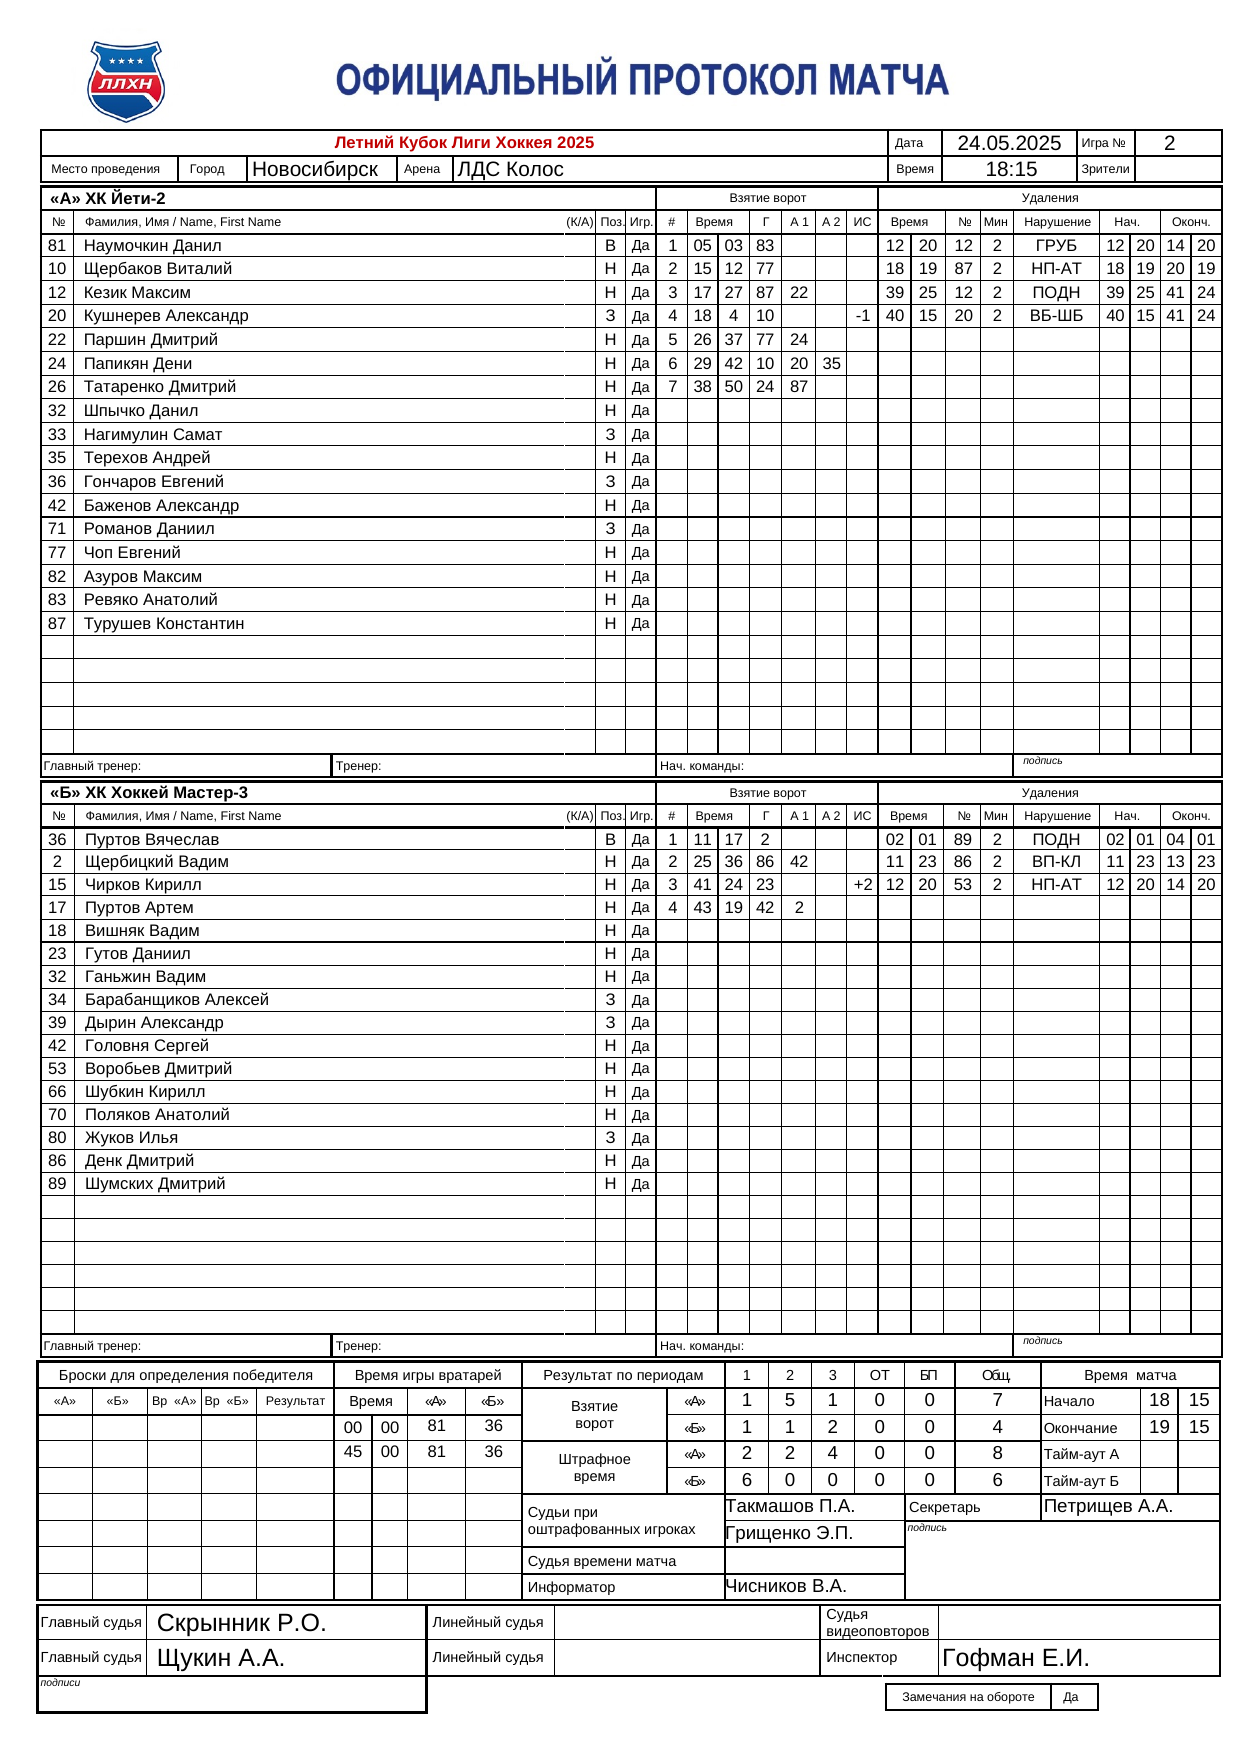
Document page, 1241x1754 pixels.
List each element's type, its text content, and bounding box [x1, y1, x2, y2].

table_cell [257, 1468, 333, 1493]
table_cell [719, 683, 749, 706]
table_cell [847, 541, 877, 564]
table_cell [1014, 683, 1099, 706]
table_cell Барабанщиков Алексей [75, 989, 564, 1011]
table_cell [946, 541, 980, 564]
table_cell 04 [1161, 829, 1190, 849]
table_cell [565, 1311, 595, 1333]
table_cell [912, 1081, 943, 1103]
table_cell [782, 305, 815, 327]
table_cell [879, 1265, 910, 1287]
table_cell [657, 1196, 687, 1218]
table_cell 50 [719, 376, 749, 398]
table_cell [816, 850, 846, 872]
table_cell [148, 1468, 201, 1493]
table_cell [750, 707, 781, 729]
table_cell [946, 588, 980, 611]
table_cell [688, 612, 717, 634]
table_cell [657, 1219, 687, 1241]
table_cell [596, 1219, 625, 1241]
table_cell [1161, 1242, 1190, 1264]
table_cell [565, 1288, 595, 1310]
table_cell [782, 1150, 815, 1172]
table_cell [816, 1127, 846, 1149]
table_cell [75, 1311, 564, 1333]
table_cell [1141, 1468, 1177, 1493]
table_cell Да [626, 399, 655, 422]
table_cell [688, 683, 717, 706]
table_cell [1192, 1196, 1221, 1218]
table_cell [1131, 1081, 1160, 1103]
table_cell [879, 470, 910, 493]
table_cell 0 [905, 1442, 954, 1467]
table_cell [335, 1494, 371, 1520]
table_cell 15 [1131, 305, 1160, 327]
table_cell 0 [812, 1468, 854, 1493]
table_cell [1014, 1196, 1099, 1218]
table_cell [565, 1081, 595, 1103]
table_cell [879, 399, 910, 422]
table_cell [1014, 730, 1099, 753]
table_cell 53 [944, 874, 980, 895]
table_cell Н [596, 399, 625, 422]
table_cell [816, 376, 846, 398]
table_cell 87 [782, 376, 815, 398]
table_cell [782, 470, 815, 493]
table_cell [1100, 1288, 1129, 1310]
table_cell [42, 1219, 74, 1241]
table_cell [981, 1104, 1013, 1126]
table_cell [750, 1242, 781, 1264]
table_cell [946, 446, 980, 469]
table_cell [565, 1173, 595, 1195]
table_cell [1014, 659, 1099, 682]
table_cell [782, 1058, 815, 1079]
table_cell [257, 1416, 333, 1440]
table_cell З [596, 423, 625, 445]
table_cell 18 [42, 920, 74, 941]
table_cell [879, 730, 910, 753]
table_cell [981, 376, 1013, 398]
table_cell [782, 730, 815, 753]
table_cell [879, 1173, 910, 1195]
table_cell [1131, 352, 1160, 374]
table_cell [1141, 1441, 1177, 1467]
table_cell 32 [42, 966, 74, 987]
table_cell [1161, 376, 1190, 398]
table_cell [1131, 1150, 1160, 1172]
table_cell Линейный судья [428, 1640, 554, 1675]
table_header Летний Кубок Лиги Хоккея 2025 [42, 131, 887, 155]
table_cell [373, 1547, 407, 1573]
table_cell [912, 683, 945, 706]
table_cell 25 [688, 850, 717, 872]
table_cell [657, 1150, 687, 1172]
table_cell [596, 1196, 625, 1218]
table_cell Да [626, 305, 655, 327]
table_cell 12 [879, 235, 910, 256]
table_cell [1014, 1127, 1099, 1149]
table_cell З [596, 518, 625, 540]
table_cell [816, 541, 846, 564]
table_cell [1192, 707, 1221, 729]
table_cell [1161, 1081, 1190, 1103]
table_cell 2 [657, 257, 687, 280]
table_cell Азуров Максим [74, 565, 564, 587]
table_cell Н [596, 874, 625, 895]
table_cell Грищенко Э.П. [726, 1521, 904, 1546]
table_cell [1192, 1311, 1221, 1333]
table_cell [688, 966, 717, 987]
table_cell [657, 1012, 687, 1033]
table_cell [1161, 352, 1190, 374]
table_cell [75, 1288, 564, 1310]
table_cell 86 [944, 850, 980, 872]
table_cell [1014, 636, 1099, 658]
table_cell ЛДС Колос [454, 157, 887, 181]
table_cell [565, 1104, 595, 1126]
table_cell [847, 659, 877, 682]
table_cell 11 [1100, 850, 1129, 872]
table_cell Чисников В.А. [726, 1575, 904, 1599]
table_cell 6 [726, 1468, 768, 1493]
table_cell ГРУБ [1014, 235, 1099, 256]
table_cell [750, 1058, 781, 1079]
table_cell НП-АТ [1014, 874, 1099, 895]
table_cell [879, 446, 910, 469]
table_cell 40 [1100, 305, 1129, 327]
table_cell [879, 659, 910, 682]
table_cell [750, 1150, 781, 1172]
table_cell [1161, 1265, 1190, 1287]
table_cell [847, 257, 877, 280]
table_cell [565, 518, 595, 540]
table_cell [750, 399, 781, 422]
table_cell [782, 1104, 815, 1126]
table_cell [39, 1547, 92, 1573]
table_cell [565, 874, 595, 895]
table_cell [912, 730, 945, 753]
table_cell [719, 1173, 749, 1195]
table_cell 12 [946, 281, 980, 303]
table_cell 29 [688, 352, 717, 374]
table_cell [148, 1574, 201, 1599]
table_cell [1100, 1265, 1129, 1287]
table_cell Оконч. [1161, 211, 1221, 233]
table_cell 36 [466, 1441, 521, 1467]
table_cell 45 [335, 1441, 371, 1467]
table_cell [1014, 1219, 1099, 1241]
table_cell [912, 1242, 943, 1264]
table_cell [1161, 446, 1190, 469]
table_cell [1100, 423, 1129, 445]
table_cell 36 [42, 829, 74, 849]
table_cell [782, 446, 815, 469]
table_cell 00 [373, 1441, 407, 1467]
table_cell [1131, 1012, 1160, 1033]
table_cell Вр «А» [148, 1389, 201, 1413]
table_cell Такмашов П.А. [726, 1495, 904, 1520]
table_cell [626, 730, 655, 753]
table_cell [657, 1311, 687, 1333]
table_cell [1192, 659, 1221, 682]
table_cell [1161, 636, 1190, 658]
table_header Взятие ворот [657, 188, 877, 209]
table_cell 0 [769, 1468, 811, 1493]
table_cell [944, 1173, 980, 1195]
table_cell [335, 1521, 371, 1546]
table_header 2 [1136, 131, 1221, 155]
table_cell [719, 1219, 749, 1241]
table_cell [1161, 423, 1190, 445]
table_cell подпись [906, 1522, 1219, 1599]
table_cell [1131, 1219, 1160, 1241]
table_cell [565, 989, 595, 1011]
table_cell [719, 399, 749, 422]
table_cell [1192, 943, 1221, 964]
table_cell [719, 989, 749, 1011]
table_cell Мин [981, 805, 1013, 826]
table_cell 35 [42, 446, 73, 469]
table_cell 1 [726, 1389, 768, 1413]
table_cell Да [626, 612, 655, 634]
table_cell Пуртов Вячеслав [75, 829, 564, 849]
table_cell [1161, 470, 1190, 493]
table_cell ИС [847, 805, 877, 826]
table_cell Н [596, 612, 625, 634]
table_cell 0 [905, 1468, 954, 1493]
table_cell Нагимулин Самат [74, 423, 564, 445]
table_cell [1100, 1219, 1129, 1241]
table_cell [1014, 423, 1099, 445]
table_cell [946, 518, 980, 540]
table_cell 00 [335, 1416, 371, 1440]
table_cell Главный тренер: [42, 1335, 330, 1356]
table_cell ИС [847, 211, 877, 233]
table_cell [1192, 1242, 1221, 1264]
table_cell Главный судья [39, 1640, 146, 1675]
table_cell [1131, 1104, 1160, 1126]
table_cell подпись [1014, 755, 1221, 776]
table_cell [373, 1521, 407, 1546]
table_cell 19 [1192, 257, 1221, 280]
table_cell Оконч. [1161, 805, 1221, 826]
table_cell [1161, 1150, 1190, 1172]
table_cell Петрищев А.А. [1042, 1495, 1219, 1520]
table_cell [981, 494, 1013, 516]
table_cell [879, 920, 910, 941]
table_cell 40 [879, 305, 910, 327]
table_cell 81 [408, 1416, 465, 1440]
table_cell Н [596, 376, 625, 398]
table_cell [42, 659, 73, 682]
table_cell 42 [782, 850, 815, 872]
table_cell [816, 1150, 846, 1172]
table_cell 03 [719, 235, 749, 256]
table_cell [981, 943, 1013, 964]
table_cell [750, 494, 781, 516]
table_cell Поз. [596, 805, 625, 826]
table_cell [719, 1012, 749, 1033]
table_cell [1161, 1173, 1190, 1195]
table_cell [879, 1196, 910, 1218]
table_cell 81 [42, 235, 73, 256]
table_cell [657, 541, 687, 564]
table_cell Судья времени матча [523, 1548, 724, 1573]
table_cell [816, 730, 846, 753]
table_cell [1161, 920, 1190, 941]
table_cell [1161, 541, 1190, 564]
table_header Удаления [879, 783, 1221, 803]
table_cell [657, 399, 687, 422]
table_cell [565, 1242, 595, 1264]
table_cell 39 [879, 281, 910, 303]
table_cell [879, 494, 910, 516]
table_cell 42 [750, 896, 781, 918]
table_cell Взятие ворот [523, 1389, 666, 1440]
table_cell [1100, 1150, 1129, 1172]
table_cell [657, 1081, 687, 1103]
table_cell [782, 518, 815, 540]
table_cell [335, 1547, 371, 1573]
table_cell [688, 989, 717, 1011]
table_cell [1014, 707, 1099, 729]
table_cell [657, 588, 687, 611]
table_cell [1131, 896, 1160, 918]
table_cell [782, 565, 815, 587]
table_cell 17 [42, 896, 74, 918]
table_cell «Б» [668, 1468, 724, 1493]
table_cell [847, 1196, 877, 1218]
table_cell [688, 470, 717, 493]
table_cell 19 [912, 257, 945, 280]
table_cell «Б» [668, 1415, 724, 1440]
table_cell [816, 1219, 846, 1241]
table_cell [657, 707, 687, 729]
table_cell 20 [1161, 257, 1190, 280]
table_cell 35 [816, 352, 846, 374]
table_cell ВП-КЛ [1014, 850, 1099, 872]
table_cell 89 [944, 829, 980, 849]
table_cell [750, 920, 781, 941]
table_cell 18:15 [943, 157, 1076, 181]
table_cell [912, 1012, 943, 1033]
table_cell [1100, 1104, 1129, 1126]
table_cell [816, 257, 846, 280]
table_cell [782, 966, 815, 987]
table_cell 87 [42, 612, 73, 634]
table_cell [816, 966, 846, 987]
table_cell Нарушение [1014, 805, 1099, 826]
table_cell 2 [981, 257, 1013, 280]
table_cell [1161, 730, 1190, 753]
table_cell 0 [855, 1389, 904, 1413]
table_cell [816, 328, 846, 351]
table_cell [565, 683, 595, 706]
table_cell [1179, 1441, 1219, 1467]
table_cell 81 [408, 1441, 465, 1467]
table_cell [782, 636, 815, 658]
table_cell [1100, 1242, 1129, 1264]
table_cell [981, 683, 1013, 706]
table_cell [912, 352, 945, 374]
table_cell 41 [1161, 305, 1190, 327]
table_cell [719, 943, 749, 964]
table_cell [657, 612, 687, 634]
table_cell [565, 920, 595, 941]
table_cell [408, 1468, 465, 1493]
table_cell [847, 1288, 877, 1310]
table_cell 24 [750, 376, 781, 398]
table_cell [1131, 376, 1160, 398]
table_cell [816, 1288, 846, 1310]
table_cell Да [626, 328, 655, 351]
table_cell № [42, 805, 74, 826]
table_cell [816, 920, 846, 941]
table_cell 14 [1161, 874, 1190, 895]
table_cell [879, 943, 910, 964]
table_cell [816, 1058, 846, 1079]
table_cell [466, 1574, 521, 1599]
table_cell [74, 730, 564, 753]
table_cell [782, 1288, 815, 1310]
table_cell [688, 588, 717, 611]
table_cell [944, 966, 980, 987]
table_cell [373, 1494, 407, 1520]
table_cell [1100, 1196, 1129, 1218]
table_cell [879, 683, 910, 706]
table_cell [1014, 943, 1099, 964]
table_cell [74, 683, 564, 706]
table_cell [408, 1521, 465, 1546]
table_cell 87 [750, 281, 781, 303]
table_cell [75, 1242, 564, 1264]
table_cell [719, 920, 749, 941]
table_cell 20 [912, 874, 943, 895]
table_cell [782, 659, 815, 682]
table_cell [1131, 1173, 1160, 1195]
table_cell 3 [657, 874, 687, 895]
table_cell [981, 328, 1013, 351]
table_cell [1131, 730, 1160, 753]
table_cell Н [596, 281, 625, 303]
table_cell [782, 707, 815, 729]
table_cell [1192, 518, 1221, 540]
table_cell 01 [1192, 829, 1221, 849]
table_cell Зрители [1078, 157, 1134, 181]
table_cell [847, 920, 877, 941]
table_cell [912, 1288, 943, 1310]
table_cell [912, 1173, 943, 1195]
table_cell [1192, 989, 1221, 1011]
table_cell 2 [981, 235, 1013, 256]
table_cell 23 [750, 874, 781, 895]
table_cell [782, 829, 815, 849]
table_cell [944, 1081, 980, 1103]
table_cell [1014, 541, 1099, 564]
table_cell [981, 1242, 1013, 1264]
table_cell 80 [42, 1127, 74, 1149]
table_cell [816, 683, 846, 706]
table_cell Нач. команды: [657, 755, 1012, 776]
table_cell [944, 1012, 980, 1033]
table_cell [782, 1081, 815, 1103]
table_cell 11 [879, 850, 910, 872]
table_cell [1192, 1150, 1221, 1172]
table_cell 18 [688, 305, 717, 327]
table_cell [816, 565, 846, 587]
table_cell [847, 1219, 877, 1241]
table_cell Главный тренер: [42, 755, 330, 776]
table_cell [257, 1574, 333, 1599]
table_cell [750, 423, 781, 445]
table_cell Н [596, 1058, 625, 1079]
table_cell Время [879, 211, 945, 233]
table_cell [1014, 518, 1099, 540]
table_cell [750, 1219, 781, 1241]
table_cell 22 [782, 281, 815, 303]
table_cell [719, 423, 749, 445]
table_cell [42, 707, 73, 729]
table_cell [879, 423, 910, 445]
table_cell [657, 1035, 687, 1057]
table_cell [750, 446, 781, 469]
table_cell Время [879, 805, 943, 826]
table_cell [1100, 1035, 1129, 1057]
table_cell [75, 1219, 564, 1241]
table_cell [847, 1311, 877, 1333]
table_cell [816, 829, 846, 849]
table_cell Дырин Александр [75, 1012, 564, 1033]
table_cell [565, 257, 595, 280]
table_cell [1192, 1173, 1221, 1195]
table_cell [688, 423, 717, 445]
table_cell [816, 1242, 846, 1264]
table_cell [565, 896, 595, 918]
table_cell 20 [1131, 874, 1160, 895]
table_cell 87 [946, 257, 980, 280]
table_cell [1161, 328, 1190, 351]
table_cell [1161, 1311, 1190, 1333]
table_cell [912, 376, 945, 398]
table_cell [1014, 1288, 1099, 1310]
table_cell 5 [657, 328, 687, 351]
table_cell 19 [719, 896, 749, 918]
table_cell 2 [782, 896, 815, 918]
table_cell [719, 470, 749, 493]
table_cell [750, 1104, 781, 1126]
table_cell [373, 1574, 407, 1599]
table_cell [1192, 1104, 1221, 1126]
table_cell Н [596, 896, 625, 918]
table_cell Воробьев Дмитрий [75, 1058, 564, 1079]
table_cell [719, 446, 749, 469]
table_cell Судьи при оштрафованных игроках [523, 1495, 724, 1546]
table_cell [912, 1311, 943, 1333]
table_cell [1099, 1682, 1220, 1711]
table_cell [1014, 920, 1099, 941]
table_cell [981, 1288, 1013, 1310]
table_cell [466, 1494, 521, 1520]
table_cell Н [596, 588, 625, 611]
table_cell 34 [42, 989, 74, 1011]
table_cell [202, 1416, 256, 1440]
table_cell [42, 1196, 74, 1218]
table_cell [816, 636, 846, 658]
table_cell 02 [1100, 829, 1129, 849]
table_cell [1161, 1219, 1190, 1241]
table_cell [1014, 1081, 1099, 1103]
table_cell 77 [750, 257, 781, 280]
table_cell Щербаков Виталий [74, 257, 564, 280]
table_cell [879, 707, 910, 729]
table_cell [847, 1265, 877, 1287]
table_cell [93, 1494, 147, 1520]
table_cell [688, 636, 717, 658]
table_cell [1014, 470, 1099, 493]
table_cell [1131, 541, 1160, 564]
table_cell [596, 1242, 625, 1264]
table_cell [816, 423, 846, 445]
table_cell [879, 328, 910, 351]
table_cell [565, 1058, 595, 1079]
table_cell «А» [668, 1442, 724, 1467]
table_cell [1161, 1196, 1190, 1218]
table_cell [408, 1547, 465, 1573]
table_cell [626, 1311, 655, 1333]
table_cell [1161, 1288, 1190, 1310]
table_cell [1100, 399, 1129, 422]
table_cell [626, 1242, 655, 1264]
table_cell [946, 707, 980, 729]
table_cell [883, 1677, 1220, 1681]
table_cell Н [596, 494, 625, 516]
table_header Броски для определения победителя [39, 1363, 333, 1387]
table_cell 38 [688, 376, 717, 398]
table_cell [750, 966, 781, 987]
table_cell [555, 1640, 819, 1675]
table_cell [1131, 446, 1160, 469]
table_cell [1136, 157, 1221, 181]
table_cell [816, 1311, 846, 1333]
table_cell [1100, 943, 1129, 964]
table_cell [626, 1196, 655, 1218]
table_cell [816, 874, 846, 895]
table_cell Кезик Максим [74, 281, 564, 303]
table_cell 2 [812, 1415, 854, 1440]
table_cell [1100, 352, 1129, 374]
table_cell [719, 730, 749, 753]
table_cell [688, 1150, 717, 1172]
table_cell [981, 470, 1013, 493]
table_cell [565, 352, 595, 374]
table_cell [1014, 399, 1099, 422]
table_cell [1131, 1265, 1160, 1287]
table_header Время игры вратарей [335, 1363, 521, 1387]
table_cell [42, 1288, 74, 1310]
table_cell [1161, 989, 1190, 1011]
table_cell [912, 636, 945, 658]
table_cell [373, 1468, 407, 1493]
table_cell [879, 541, 910, 564]
table_cell [1161, 683, 1190, 706]
table_cell 2 [42, 850, 74, 872]
table_cell [816, 1173, 846, 1195]
table_cell [879, 1081, 910, 1103]
table_cell [1192, 1265, 1221, 1287]
table_cell [847, 352, 877, 374]
table_cell [912, 1035, 943, 1057]
table_cell [657, 518, 687, 540]
table_cell [879, 989, 910, 1011]
table_cell [596, 707, 625, 729]
table_cell [912, 423, 945, 445]
table_cell [981, 896, 1013, 918]
table_header Время матча [1042, 1363, 1219, 1387]
table_cell [1161, 494, 1190, 516]
table_cell 1 [726, 1415, 768, 1440]
table_cell Да [626, 943, 655, 964]
table_cell Чоп Евгений [74, 541, 564, 564]
table_cell Главный судья [39, 1606, 146, 1639]
table_cell 86 [750, 850, 781, 872]
table_cell [565, 494, 595, 516]
table_cell [1131, 1242, 1160, 1264]
table_cell Да [626, 518, 655, 540]
table_cell [847, 730, 877, 753]
table_cell [912, 1058, 943, 1079]
table_cell [93, 1441, 147, 1467]
table_cell [1131, 1311, 1160, 1333]
table_cell [1161, 1012, 1190, 1033]
table_cell [1014, 1242, 1099, 1264]
table_cell 12 [1100, 235, 1129, 256]
table_cell [1161, 1104, 1190, 1126]
table_cell [1161, 896, 1190, 918]
table_cell [750, 943, 781, 964]
table_cell [912, 494, 945, 516]
table_cell «Б » [466, 1389, 521, 1413]
table_cell [657, 1104, 687, 1126]
table_cell [1192, 1035, 1221, 1057]
table_cell 37 [719, 328, 749, 351]
table_cell [148, 1547, 201, 1573]
table_cell [1192, 966, 1221, 987]
table_cell 24 [719, 874, 749, 895]
table_cell Нач. [1100, 805, 1160, 826]
table_cell Вр «Б» [202, 1389, 256, 1413]
table_cell 1 [812, 1389, 854, 1413]
table_cell [816, 896, 846, 918]
table_cell [657, 494, 687, 516]
table_cell Да [626, 446, 655, 469]
table_cell 36 [466, 1416, 521, 1440]
table_cell Поляков Анатолий [75, 1104, 564, 1126]
table_cell Папикян Дени [74, 352, 564, 374]
table_cell [39, 1441, 92, 1467]
table_cell [816, 659, 846, 682]
table_cell [42, 1265, 74, 1287]
table_cell Арена [398, 157, 452, 181]
table_cell [981, 352, 1013, 374]
table_cell [1161, 966, 1190, 987]
table_cell 7 [956, 1389, 1040, 1413]
table_cell Тайм-аут Б [1042, 1468, 1140, 1493]
table_cell 7 [657, 376, 687, 398]
table_cell [1100, 494, 1129, 516]
table_cell [1161, 943, 1190, 964]
table_cell Да [626, 1173, 655, 1195]
table_cell [657, 1173, 687, 1195]
table_cell [879, 1058, 910, 1079]
table_cell 24 [782, 328, 815, 351]
table_cell [1100, 989, 1129, 1011]
table_cell [1014, 565, 1099, 587]
table_cell [1161, 518, 1190, 540]
table_cell [944, 1104, 980, 1126]
table_cell [657, 446, 687, 469]
table_cell 33 [42, 423, 73, 445]
table_cell Н [596, 1150, 625, 1172]
table_cell [1192, 612, 1221, 634]
table_cell [750, 989, 781, 1011]
table_header Взятие ворот [657, 783, 877, 803]
table_cell Гофман Е.И. [939, 1640, 1219, 1675]
table_cell [944, 1196, 980, 1218]
table_cell [847, 470, 877, 493]
table_cell 89 [42, 1173, 74, 1195]
table_cell [816, 707, 846, 729]
table_cell [719, 565, 749, 587]
table_cell [1179, 1468, 1219, 1493]
table_cell [202, 1574, 256, 1599]
table_cell [1131, 1058, 1160, 1079]
table_cell [946, 659, 980, 682]
table_cell [981, 920, 1013, 941]
table_cell [565, 707, 595, 729]
table_cell [750, 518, 781, 540]
table_cell [335, 1574, 371, 1599]
table_cell [688, 707, 717, 729]
table_cell Да [626, 1081, 655, 1103]
table_cell [782, 235, 815, 256]
table_cell [816, 399, 846, 422]
table_cell [148, 1494, 201, 1520]
table_cell 10 [42, 257, 73, 280]
table_cell [565, 1035, 595, 1057]
table_cell [565, 829, 595, 849]
table_cell [946, 399, 980, 422]
table_cell [1131, 707, 1160, 729]
table_cell [1014, 328, 1099, 351]
table_cell З [596, 1127, 625, 1149]
table_cell Татаренко Дмитрий [74, 376, 564, 398]
table_cell [782, 1265, 815, 1287]
table_cell [816, 989, 846, 1011]
table_cell [847, 1081, 877, 1103]
table_cell Баженов Александр [74, 494, 564, 516]
table_header 2 [769, 1363, 811, 1387]
table_cell [750, 1311, 781, 1333]
table_cell [1100, 683, 1129, 706]
table_header 24.05.2025 [943, 131, 1076, 155]
table_cell [782, 1012, 815, 1033]
table_cell [879, 588, 910, 611]
table_cell [847, 1012, 877, 1033]
table_cell [596, 1311, 625, 1333]
table_cell [719, 1196, 749, 1218]
table_cell [944, 943, 980, 964]
table_cell [847, 565, 877, 587]
table_cell [847, 1104, 877, 1126]
table_cell Н [596, 1104, 625, 1126]
table_cell 41 [688, 874, 717, 895]
table_cell [657, 730, 687, 753]
table_cell [657, 966, 687, 987]
table_cell [912, 989, 943, 1011]
table_cell [981, 541, 1013, 564]
table_cell [1100, 565, 1129, 587]
table_cell [816, 1081, 846, 1103]
table_cell [626, 1219, 655, 1241]
table_cell [981, 1081, 1013, 1103]
table_cell Да [626, 1127, 655, 1149]
table_cell [42, 730, 73, 753]
table_cell [596, 1288, 625, 1310]
table_cell [657, 920, 687, 941]
table_cell [1131, 1127, 1160, 1149]
table_cell [847, 328, 877, 351]
table_cell 2 [750, 829, 781, 849]
table_cell [1131, 565, 1160, 587]
table_cell «А» [39, 1389, 92, 1413]
table_cell «А» [668, 1389, 724, 1413]
table_cell [657, 683, 687, 706]
table_cell [688, 920, 717, 941]
table_cell [981, 989, 1013, 1011]
table_cell 23 [912, 850, 943, 872]
table_cell Да [626, 281, 655, 303]
table_cell 20 [42, 305, 73, 327]
table_cell [1100, 1058, 1129, 1079]
table_cell [93, 1547, 147, 1573]
table_cell [750, 636, 781, 658]
table_cell [1014, 1058, 1099, 1079]
table_cell [1192, 376, 1221, 398]
table_cell [565, 636, 595, 658]
table_cell Шпычко Данил [74, 399, 564, 422]
table_cell [981, 423, 1013, 445]
table_cell 17 [688, 281, 717, 303]
table_cell [1161, 1035, 1190, 1057]
table_cell Нач. [1100, 211, 1160, 233]
table_cell 02 [879, 829, 910, 849]
table_cell [816, 235, 846, 256]
table_cell [688, 659, 717, 682]
table_cell 11 [688, 829, 717, 849]
table_cell # [657, 805, 687, 826]
table_cell [981, 730, 1013, 753]
table_cell [981, 446, 1013, 469]
table_cell [1131, 470, 1160, 493]
table_cell [688, 1081, 717, 1103]
picture [5, 28, 1179, 129]
table_cell 66 [42, 1081, 74, 1103]
table_cell [944, 1288, 980, 1310]
table_cell [879, 636, 910, 658]
table_cell [912, 896, 943, 918]
table_cell Время [335, 1389, 407, 1413]
table_cell [688, 1104, 717, 1126]
table_cell [93, 1416, 147, 1440]
table_cell [1131, 328, 1160, 351]
table_cell подписи [39, 1677, 425, 1711]
table_cell [981, 565, 1013, 587]
table_cell [719, 612, 749, 634]
table_cell [981, 1058, 1013, 1079]
table_cell [879, 1127, 910, 1149]
table_cell Н [596, 850, 625, 872]
table_cell [912, 707, 945, 729]
table_cell Да [626, 829, 655, 849]
table_cell [657, 659, 687, 682]
table_cell [912, 565, 945, 587]
table_cell Да [626, 989, 655, 1011]
table_cell Пуртов Артем [75, 896, 564, 918]
table_cell [847, 1058, 877, 1079]
table_cell Н [596, 920, 625, 941]
table_cell 36 [719, 850, 749, 872]
table_cell [688, 565, 717, 587]
table_cell 4 [657, 305, 687, 327]
table_cell 4 [657, 896, 687, 918]
table_cell [1014, 612, 1099, 634]
table_cell [912, 1196, 943, 1218]
table_cell [148, 1416, 201, 1440]
table_cell [750, 588, 781, 611]
table_cell 2 [981, 305, 1013, 327]
table_cell «Б» [93, 1389, 147, 1413]
table_cell [879, 1150, 910, 1172]
table_header Удаления [879, 188, 1221, 209]
table_cell 0 [855, 1415, 904, 1440]
table_cell [408, 1574, 465, 1599]
table_cell 12 [946, 235, 980, 256]
table_cell [750, 1012, 781, 1033]
table_cell [719, 1127, 749, 1149]
table_cell [1100, 896, 1129, 918]
table_cell [1161, 612, 1190, 634]
table_cell [782, 920, 815, 941]
table_cell [944, 1058, 980, 1079]
table_cell [1014, 446, 1099, 469]
table_cell [719, 1058, 749, 1079]
table_cell [750, 1288, 781, 1310]
table_cell [428, 1677, 882, 1711]
table_cell [847, 494, 877, 516]
table_cell 70 [42, 1104, 74, 1126]
table_cell [657, 470, 687, 493]
table_cell Да [626, 423, 655, 445]
table_cell [847, 518, 877, 540]
table_cell Паршин Дмитрий [74, 328, 564, 351]
table_cell [782, 1035, 815, 1057]
table_cell НП-АТ [1014, 257, 1099, 280]
table_cell [1014, 588, 1099, 611]
table_cell [879, 1288, 910, 1310]
table_cell +2 [847, 874, 877, 895]
table_cell Окончание [1042, 1415, 1140, 1440]
table_header «А» ХК Йети-2 [42, 188, 655, 209]
table_cell 2 [657, 850, 687, 872]
table_cell [1100, 518, 1129, 540]
table_cell [688, 399, 717, 422]
table_cell [202, 1468, 256, 1493]
table_cell [782, 1311, 815, 1333]
table_cell Нарушение [1014, 211, 1099, 233]
table_cell [39, 1521, 92, 1546]
table_cell [1100, 920, 1129, 941]
table_cell [847, 829, 877, 849]
table_cell [719, 1035, 749, 1057]
table_header Да [1052, 1685, 1097, 1709]
table_cell Время [688, 805, 749, 826]
table_cell [719, 1288, 749, 1310]
table_cell 20 [912, 235, 945, 256]
table_cell [816, 1012, 846, 1033]
table_cell Да [626, 1012, 655, 1033]
table_cell [202, 1521, 256, 1546]
table_cell [408, 1494, 465, 1520]
table_cell Вишняк Вадим [75, 920, 564, 941]
table_cell [335, 1468, 371, 1493]
table_cell [816, 588, 846, 611]
table_cell [816, 1035, 846, 1057]
table_cell [93, 1574, 147, 1599]
table_cell Игр. [626, 211, 655, 233]
table_cell 25 [1131, 281, 1160, 303]
table_cell Н [596, 1173, 625, 1195]
table_cell [946, 683, 980, 706]
table_cell [688, 943, 717, 964]
table_cell -1 [847, 305, 877, 327]
table_cell № [42, 211, 73, 233]
table_cell [1192, 1081, 1221, 1103]
table_cell [912, 1104, 943, 1126]
table_cell [847, 989, 877, 1011]
table_cell [1131, 943, 1160, 964]
table_cell 39 [1100, 281, 1129, 303]
table_cell 15 [42, 874, 74, 895]
table_cell 2 [981, 874, 1013, 895]
table_cell Н [596, 966, 625, 987]
table_cell [42, 683, 73, 706]
table_cell [1100, 1081, 1129, 1103]
table_cell [657, 565, 687, 587]
table_cell 18 [1100, 257, 1129, 280]
table_cell 12 [1100, 874, 1129, 895]
table_cell [257, 1494, 333, 1520]
table_cell Нач. команды: [657, 1335, 1012, 1356]
table_cell [657, 1265, 687, 1287]
table_cell [1014, 376, 1099, 398]
table_cell [816, 612, 846, 634]
table_cell [946, 423, 980, 445]
table_cell [944, 896, 980, 918]
table_cell [981, 1127, 1013, 1149]
table_cell [912, 470, 945, 493]
table_cell [879, 376, 910, 398]
table_cell 1 [657, 829, 687, 849]
table_cell [626, 1288, 655, 1310]
table_cell [719, 518, 749, 540]
table_cell [596, 1265, 625, 1287]
table_cell [750, 541, 781, 564]
table_cell [74, 636, 564, 658]
table_cell [1131, 399, 1160, 422]
table_cell [847, 1150, 877, 1172]
table_cell Романов Даниил [74, 518, 564, 540]
table_cell [39, 1468, 92, 1493]
table_cell [816, 1265, 846, 1287]
table_cell [565, 305, 595, 327]
table_cell В [596, 829, 625, 849]
table_cell [75, 1196, 564, 1218]
table_header Замечания на обороте [887, 1685, 1050, 1709]
table_cell [565, 1196, 595, 1218]
table_cell [912, 1127, 943, 1149]
table_cell [946, 352, 980, 374]
table_cell Да [626, 850, 655, 872]
table_cell Результат [257, 1389, 333, 1413]
table_cell [1100, 588, 1129, 611]
table_cell [847, 612, 877, 634]
table_cell Ганьжин Вадим [75, 966, 564, 987]
table_cell [1192, 588, 1221, 611]
table_cell [847, 423, 877, 445]
table_cell Штрафное время [523, 1442, 666, 1493]
table_cell [782, 1127, 815, 1149]
table_cell [719, 1242, 749, 1264]
table_cell 10 [750, 352, 781, 374]
table_cell [946, 494, 980, 516]
table_cell Секретарь [906, 1495, 1040, 1520]
table_cell [847, 1242, 877, 1264]
table_cell [626, 683, 655, 706]
table_cell [847, 896, 877, 918]
table_cell [946, 730, 980, 753]
table_cell 0 [855, 1468, 904, 1493]
table_cell [565, 943, 595, 964]
table_cell [148, 1441, 201, 1467]
table_cell 6 [657, 352, 687, 374]
table_cell № [946, 211, 980, 233]
table_cell [596, 659, 625, 682]
table_cell Тренер: [333, 1335, 655, 1356]
table_cell [782, 1196, 815, 1218]
table_cell [688, 730, 717, 753]
table_cell 0 [905, 1415, 954, 1440]
table_cell [879, 518, 910, 540]
table_cell 42 [42, 1035, 74, 1057]
table_cell [565, 446, 595, 469]
table_cell [1192, 328, 1221, 351]
table_cell [202, 1441, 256, 1467]
table_cell [565, 1150, 595, 1172]
table_cell Шубкин Кирилл [75, 1081, 564, 1103]
table_cell 20 [1131, 235, 1160, 256]
table_cell Кушнерев Александр [74, 305, 564, 327]
table_cell [981, 1012, 1013, 1033]
table_cell [688, 1127, 717, 1149]
table_cell [1100, 1012, 1129, 1033]
table_cell Гончаров Евгений [74, 470, 564, 493]
table_cell Н [596, 446, 625, 469]
table_cell [944, 920, 980, 941]
table_cell З [596, 989, 625, 1011]
table_cell [1131, 494, 1160, 516]
table_cell 8 [956, 1442, 1040, 1467]
table_cell [1014, 494, 1099, 516]
table_cell 18 [879, 257, 910, 280]
table_cell [1192, 352, 1221, 374]
table_cell [1131, 683, 1160, 706]
table_cell [1131, 659, 1160, 682]
table_cell [657, 1288, 687, 1310]
table_cell [688, 541, 717, 564]
table_cell 53 [42, 1058, 74, 1079]
table_cell [847, 850, 877, 872]
table_cell [1161, 588, 1190, 611]
table_cell [626, 707, 655, 729]
table_cell Да [626, 257, 655, 280]
table_cell [879, 1219, 910, 1241]
table_cell Да [626, 376, 655, 398]
table_cell [719, 541, 749, 564]
table_cell [1100, 1173, 1129, 1195]
table_cell [1161, 565, 1190, 587]
table_cell А 2 [816, 805, 846, 826]
table_cell 20 [1192, 235, 1221, 256]
table_cell Да [626, 1058, 655, 1079]
table_cell Ревяко Анатолий [74, 588, 564, 611]
table_cell [726, 1548, 904, 1573]
table_cell 43 [688, 896, 717, 918]
table_cell [596, 636, 625, 658]
table_cell ВБ-ШБ [1014, 305, 1099, 327]
table_cell [1131, 1035, 1160, 1057]
table_cell # [657, 211, 687, 233]
table_cell [93, 1521, 147, 1546]
table_cell [657, 943, 687, 964]
table_cell [946, 376, 980, 398]
table_cell [912, 328, 945, 351]
table_cell Н [596, 565, 625, 587]
table_cell [93, 1468, 147, 1493]
table_cell [981, 1265, 1013, 1287]
table_cell [1192, 1288, 1221, 1310]
table_cell 1 [769, 1415, 811, 1440]
table_cell 25 [912, 281, 945, 303]
table_cell 01 [912, 829, 943, 849]
table_cell [75, 1265, 564, 1287]
table_cell [750, 1081, 781, 1103]
table_cell [1192, 730, 1221, 753]
table_cell 24 [42, 352, 73, 374]
table_cell [719, 707, 749, 729]
table_cell подпись [1014, 1335, 1221, 1356]
table_cell [981, 1311, 1013, 1333]
table_cell ПОДН [1014, 829, 1099, 849]
table_cell [1014, 966, 1099, 987]
table_cell [1192, 494, 1221, 516]
table_cell [750, 1173, 781, 1195]
table_cell 2 [769, 1442, 811, 1467]
table_cell [879, 1104, 910, 1126]
table_cell [912, 1219, 943, 1241]
table_cell 10 [750, 305, 781, 327]
table_cell [1192, 565, 1221, 587]
table_cell [688, 1058, 717, 1079]
table_cell 6 [956, 1468, 1040, 1493]
table_cell [42, 1311, 74, 1333]
table_cell Да [626, 1150, 655, 1172]
table_cell [847, 446, 877, 469]
table_cell [1192, 470, 1221, 493]
table_cell [565, 235, 595, 256]
table_cell 19 [1131, 257, 1160, 280]
table_cell [981, 659, 1013, 682]
table_cell 12 [879, 874, 910, 895]
table_cell 12 [719, 257, 749, 280]
table_cell 82 [42, 565, 73, 587]
table_cell [688, 1311, 717, 1333]
table_cell [944, 1242, 980, 1264]
table_header Игра № [1078, 131, 1134, 155]
table_cell [879, 612, 910, 634]
table_header Дата [889, 131, 941, 155]
table_cell [750, 470, 781, 493]
table_cell Судья видеоповторов [821, 1606, 938, 1639]
table_cell [847, 966, 877, 987]
table_cell Да [626, 352, 655, 374]
table_cell 15 [1179, 1389, 1219, 1413]
table_cell [565, 399, 595, 422]
table_cell [981, 1035, 1013, 1057]
table_cell 00 [373, 1416, 407, 1440]
table_cell Шумских Дмитрий [75, 1173, 564, 1195]
table_cell 14 [1161, 235, 1190, 256]
table_cell 83 [750, 235, 781, 256]
table_cell Да [626, 1035, 655, 1057]
table_cell Да [626, 541, 655, 564]
table_cell [782, 541, 815, 564]
table_cell Н [596, 541, 625, 564]
table_cell Н [596, 1081, 625, 1103]
table_cell [719, 659, 749, 682]
table_cell [816, 305, 846, 327]
table_cell 24 [1192, 305, 1221, 327]
table_cell [1014, 1104, 1099, 1126]
table_cell [912, 446, 945, 469]
table_cell Да [626, 966, 655, 987]
table_cell (К/А) [565, 805, 595, 826]
table_cell 3 [657, 281, 687, 303]
table_cell [750, 1127, 781, 1149]
table_cell [816, 494, 846, 516]
table_cell [1131, 966, 1160, 987]
table_cell [688, 1035, 717, 1057]
table_cell Н [596, 328, 625, 351]
table_cell [981, 588, 1013, 611]
table_cell [1100, 636, 1129, 658]
table_cell [257, 1441, 333, 1467]
table_cell [944, 1311, 980, 1333]
table_cell [565, 588, 595, 611]
table_cell [719, 1104, 749, 1126]
table_header ОТ [855, 1363, 904, 1387]
table_cell Головня Сергей [75, 1035, 564, 1057]
table_cell [1100, 612, 1129, 634]
table_cell [946, 565, 980, 587]
table_cell Щукин А.А. [147, 1640, 425, 1675]
table_cell [816, 943, 846, 964]
table_cell [719, 1081, 749, 1103]
table_cell [847, 281, 877, 303]
table_cell [1014, 989, 1099, 1011]
table_header Общ. [956, 1363, 1040, 1387]
table_cell 4 [719, 305, 749, 327]
table_cell [879, 966, 910, 987]
table_cell Н [596, 352, 625, 374]
table_cell Да [626, 920, 655, 941]
table_cell [847, 1173, 877, 1195]
table_cell 4 [812, 1442, 854, 1467]
table_cell [847, 636, 877, 658]
table_cell В [596, 235, 625, 256]
table_cell [847, 1035, 877, 1057]
table_header 1 [726, 1363, 768, 1387]
table_cell [847, 1127, 877, 1149]
table_cell Да [626, 1104, 655, 1126]
table_cell [565, 612, 595, 634]
table_cell [657, 423, 687, 445]
table_cell [981, 1219, 1013, 1241]
table_cell [816, 1104, 846, 1126]
table_cell [1100, 659, 1129, 682]
table_cell [565, 541, 595, 564]
table_cell [719, 636, 749, 658]
table_cell Г [750, 211, 781, 233]
table_cell [565, 470, 595, 493]
table_cell [946, 636, 980, 658]
table_cell Щербицкий Вадим [75, 850, 564, 872]
table_cell [944, 1265, 980, 1287]
table_cell Тренер: [333, 755, 655, 776]
table_cell [565, 565, 595, 587]
table_cell 83 [42, 588, 73, 611]
table_cell Мин [981, 211, 1013, 233]
table_cell 2 [981, 281, 1013, 303]
table_cell 77 [750, 328, 781, 351]
table_cell А 2 [816, 211, 846, 233]
table_cell Да [626, 896, 655, 918]
table_cell Да [626, 565, 655, 587]
table_cell Н [596, 257, 625, 280]
table_cell Место проведения [42, 157, 177, 181]
table_cell [719, 588, 749, 611]
table_cell [912, 920, 943, 941]
table_cell [750, 1196, 781, 1218]
table_cell [912, 1150, 943, 1172]
table_cell [944, 1035, 980, 1057]
table_cell [1100, 328, 1129, 351]
table_cell [1131, 423, 1160, 445]
table_cell 15 [912, 305, 945, 327]
table_cell Город [179, 157, 246, 181]
table_cell [946, 470, 980, 493]
table_cell [657, 1242, 687, 1264]
table_cell Гутов Даниил [75, 943, 564, 964]
table_cell 1 [657, 235, 687, 256]
table_cell [719, 966, 749, 987]
table_cell [847, 588, 877, 611]
table_cell Да [626, 235, 655, 256]
table_cell [912, 588, 945, 611]
table_cell [39, 1416, 92, 1440]
table_cell Время [889, 157, 941, 181]
table_cell [1161, 707, 1190, 729]
table_cell 18 [1141, 1389, 1177, 1413]
table_cell [1192, 1012, 1221, 1033]
table_cell 0 [905, 1389, 954, 1413]
table_cell Да [626, 588, 655, 611]
table_cell 2 [981, 850, 1013, 872]
table_cell А 1 [782, 211, 815, 233]
table_cell [847, 943, 877, 964]
table_cell (К/А) [565, 211, 595, 233]
table_cell [944, 1150, 980, 1172]
table_cell [1192, 1219, 1221, 1241]
table_cell [1192, 423, 1221, 445]
table_cell 13 [1161, 850, 1190, 872]
table_cell 2 [726, 1442, 768, 1467]
table_cell [42, 1242, 74, 1264]
table_cell 77 [42, 541, 73, 564]
table_cell [782, 989, 815, 1011]
table_cell [1161, 659, 1190, 682]
table_cell [688, 1288, 717, 1310]
table_cell [939, 1606, 1219, 1639]
table_cell 0 [855, 1442, 904, 1467]
table_cell [782, 588, 815, 611]
table_cell [750, 1035, 781, 1057]
table_cell [981, 1173, 1013, 1195]
table_cell [782, 1173, 815, 1195]
table_cell [596, 683, 625, 706]
table_cell [782, 683, 815, 706]
table_cell Чирков Кирилл [75, 874, 564, 895]
table_cell 22 [42, 328, 73, 351]
table_cell 32 [42, 399, 73, 422]
table_cell [1192, 541, 1221, 564]
table_cell З [596, 305, 625, 327]
table_cell [565, 281, 595, 303]
table_cell 23 [1131, 850, 1160, 872]
table_cell [688, 518, 717, 540]
table_cell [981, 1150, 1013, 1172]
table_cell [565, 966, 595, 987]
table_cell [912, 518, 945, 540]
table_cell [1192, 683, 1221, 706]
table_cell [750, 1265, 781, 1287]
table_cell [782, 943, 815, 964]
table_cell [944, 1219, 980, 1241]
table_cell [1192, 896, 1221, 918]
table_cell [1192, 446, 1221, 469]
table_cell Да [626, 874, 655, 895]
table_cell 5 [769, 1389, 811, 1413]
table_cell Жуков Илья [75, 1127, 564, 1149]
table_cell [782, 874, 815, 895]
table_cell [202, 1547, 256, 1573]
table_cell [816, 518, 846, 540]
table_cell [1014, 1173, 1099, 1195]
table_cell [879, 565, 910, 587]
table_cell Наумочкин Данил [74, 235, 564, 256]
table_cell 71 [42, 518, 73, 540]
table_cell [596, 730, 625, 753]
table_cell [565, 1012, 595, 1033]
table_cell Терехов Андрей [74, 446, 564, 469]
table_cell Н [596, 1035, 625, 1057]
table_cell ПОДН [1014, 281, 1099, 303]
table_cell [42, 636, 73, 658]
table_cell [750, 730, 781, 753]
table_cell [1131, 636, 1160, 658]
table_cell [750, 565, 781, 587]
table_cell 27 [719, 281, 749, 303]
table_cell [1131, 920, 1160, 941]
table_cell [719, 1311, 749, 1333]
table_cell [148, 1521, 201, 1546]
table_cell [688, 1219, 717, 1241]
table_cell [879, 1035, 910, 1057]
table_cell [750, 612, 781, 634]
table_cell 19 [1141, 1415, 1177, 1440]
table_cell [1014, 896, 1099, 918]
table_cell Да [626, 494, 655, 516]
table_cell Линейный судья [428, 1606, 554, 1639]
table_cell [1131, 588, 1160, 611]
table_cell 23 [1192, 850, 1221, 872]
table_cell [565, 423, 595, 445]
table_cell Игр. [626, 805, 655, 826]
table_cell [1161, 399, 1190, 422]
table_cell 12 [42, 281, 73, 303]
table_cell [74, 659, 564, 682]
table_cell [1192, 920, 1221, 941]
table_cell [879, 896, 910, 918]
table_header 3 [812, 1363, 854, 1387]
table_cell 26 [688, 328, 717, 351]
table_cell З [596, 1012, 625, 1033]
table_cell [39, 1574, 92, 1599]
table_cell [847, 707, 877, 729]
table_cell [657, 989, 687, 1011]
table_cell Поз. [596, 211, 625, 233]
table_cell 36 [42, 470, 73, 493]
table_cell [981, 966, 1013, 987]
table_cell [981, 707, 1013, 729]
table_cell [565, 659, 595, 682]
table_cell Г [750, 805, 781, 826]
table_cell [847, 683, 877, 706]
table_cell [1192, 1058, 1221, 1079]
table_cell [1100, 376, 1129, 398]
table_cell [719, 494, 749, 516]
table_cell [555, 1606, 819, 1639]
table_cell [466, 1547, 521, 1573]
table_cell 01 [1131, 829, 1160, 849]
table_cell [981, 1196, 1013, 1218]
table_cell [816, 281, 846, 303]
table_cell [1014, 1012, 1099, 1033]
table_cell Денк Дмитрий [75, 1150, 564, 1172]
table_header Результат по периодам [523, 1363, 724, 1387]
table_cell [1192, 1127, 1221, 1149]
table_cell [981, 612, 1013, 634]
table_cell [1100, 1311, 1129, 1333]
table_cell [1131, 612, 1160, 634]
table_cell [1100, 1127, 1129, 1149]
table_cell [719, 1150, 749, 1172]
table_cell [1014, 352, 1099, 374]
table_cell [657, 636, 687, 658]
table_cell [1014, 1311, 1099, 1333]
table_cell [1192, 399, 1221, 422]
table_cell [626, 659, 655, 682]
table_header «Б» ХК Хоккей Мастер-3 [42, 783, 655, 803]
table_cell [782, 494, 815, 516]
table_cell [946, 612, 980, 634]
table_cell [750, 683, 781, 706]
table_cell [981, 518, 1013, 540]
table_cell [565, 730, 595, 753]
table_cell [688, 1173, 717, 1195]
table_cell [74, 707, 564, 729]
table_cell [912, 612, 945, 634]
table_cell [565, 1127, 595, 1149]
table_cell [847, 376, 877, 398]
table_cell [782, 612, 815, 634]
table_cell [912, 943, 943, 964]
table_cell Время [688, 211, 749, 233]
table_cell [879, 1012, 910, 1033]
table_cell [946, 328, 980, 351]
table_cell [1100, 707, 1129, 729]
table_cell Н [596, 943, 625, 964]
table_cell [688, 1265, 717, 1287]
table_cell [782, 1219, 815, 1241]
table_cell [39, 1494, 92, 1520]
table_cell 05 [688, 235, 717, 256]
table_cell [816, 446, 846, 469]
table_cell [750, 659, 781, 682]
table_cell [257, 1521, 333, 1546]
table_cell Начало [1042, 1389, 1140, 1413]
table_cell З [596, 470, 625, 493]
table_cell Турушев Константин [74, 612, 564, 634]
table_cell [1131, 989, 1160, 1011]
table_cell [688, 446, 717, 469]
table_cell [688, 494, 717, 516]
table_cell Информатор [523, 1575, 724, 1599]
table_cell [657, 1058, 687, 1079]
table_cell [565, 850, 595, 872]
table_cell [466, 1468, 521, 1493]
table_cell 20 [782, 352, 815, 374]
table_cell [879, 1242, 910, 1264]
table_cell 23 [42, 943, 74, 964]
table_cell [912, 966, 943, 987]
table_cell Новосибирск [248, 157, 396, 181]
table_cell [912, 1265, 943, 1287]
table_cell 24 [1192, 281, 1221, 303]
table_cell [847, 235, 877, 256]
table_cell 39 [42, 1012, 74, 1033]
table_cell А 1 [782, 805, 815, 826]
table_cell [1014, 1150, 1099, 1172]
table_cell [782, 423, 815, 445]
table_cell 26 [42, 376, 73, 398]
table_cell [1100, 446, 1129, 469]
table_header БП [905, 1363, 954, 1387]
table_cell [657, 1127, 687, 1149]
table_cell [1131, 518, 1160, 540]
table_cell [782, 399, 815, 422]
table_cell [1161, 1127, 1190, 1149]
table_cell [626, 1265, 655, 1287]
table_cell [1131, 1196, 1160, 1218]
table_cell [879, 352, 910, 374]
table_cell 15 [1179, 1415, 1219, 1440]
table_cell «А» [408, 1389, 465, 1413]
table_cell [981, 399, 1013, 422]
table_cell [257, 1547, 333, 1573]
table_cell 17 [719, 829, 749, 849]
table_cell [847, 399, 877, 422]
table_cell Инспектор [821, 1640, 938, 1675]
table_cell [912, 399, 945, 422]
table_cell Скрынник Р.О. [147, 1606, 425, 1639]
table_cell [466, 1521, 521, 1546]
table_cell Фамилия, Имя / Name, First Name [75, 805, 565, 826]
table_cell [1192, 636, 1221, 658]
table_cell [1100, 541, 1129, 564]
table_cell [719, 1265, 749, 1287]
table_cell [1131, 1288, 1160, 1310]
table_cell [565, 1265, 595, 1287]
table_cell [1161, 1058, 1190, 1079]
table_cell 15 [688, 257, 717, 280]
table_cell 42 [42, 494, 73, 516]
table_cell [565, 376, 595, 398]
table_cell [1014, 1035, 1099, 1057]
table_cell Фамилия, Имя / Name, First Name [74, 211, 565, 233]
table_cell [1100, 966, 1129, 987]
table_cell [1100, 470, 1129, 493]
table_cell [1014, 1265, 1099, 1287]
table_cell [688, 1242, 717, 1264]
table_cell 86 [42, 1150, 74, 1172]
table_cell [981, 636, 1013, 658]
table_cell [782, 1242, 815, 1264]
table_cell 2 [981, 829, 1013, 849]
table_cell [202, 1494, 256, 1520]
table_cell [816, 470, 846, 493]
table_cell [879, 1311, 910, 1333]
table_cell 42 [719, 352, 749, 374]
table_cell [944, 989, 980, 1011]
table_cell [688, 1012, 717, 1033]
table_cell [816, 1196, 846, 1218]
table_cell [912, 659, 945, 682]
table_cell Тайм-аут А [1042, 1441, 1140, 1467]
table_cell 20 [946, 305, 980, 327]
table_cell 4 [956, 1415, 1040, 1440]
table_cell [782, 257, 815, 280]
table_cell 20 [1192, 874, 1221, 895]
table_cell [688, 1196, 717, 1218]
table_cell [626, 636, 655, 658]
table_cell [565, 1219, 595, 1241]
table_cell [944, 1127, 980, 1149]
table_cell [912, 541, 945, 564]
table_cell [1100, 730, 1129, 753]
table_cell Да [626, 470, 655, 493]
table_cell 41 [1161, 281, 1190, 303]
table_cell № [944, 805, 980, 826]
table_cell [565, 328, 595, 351]
